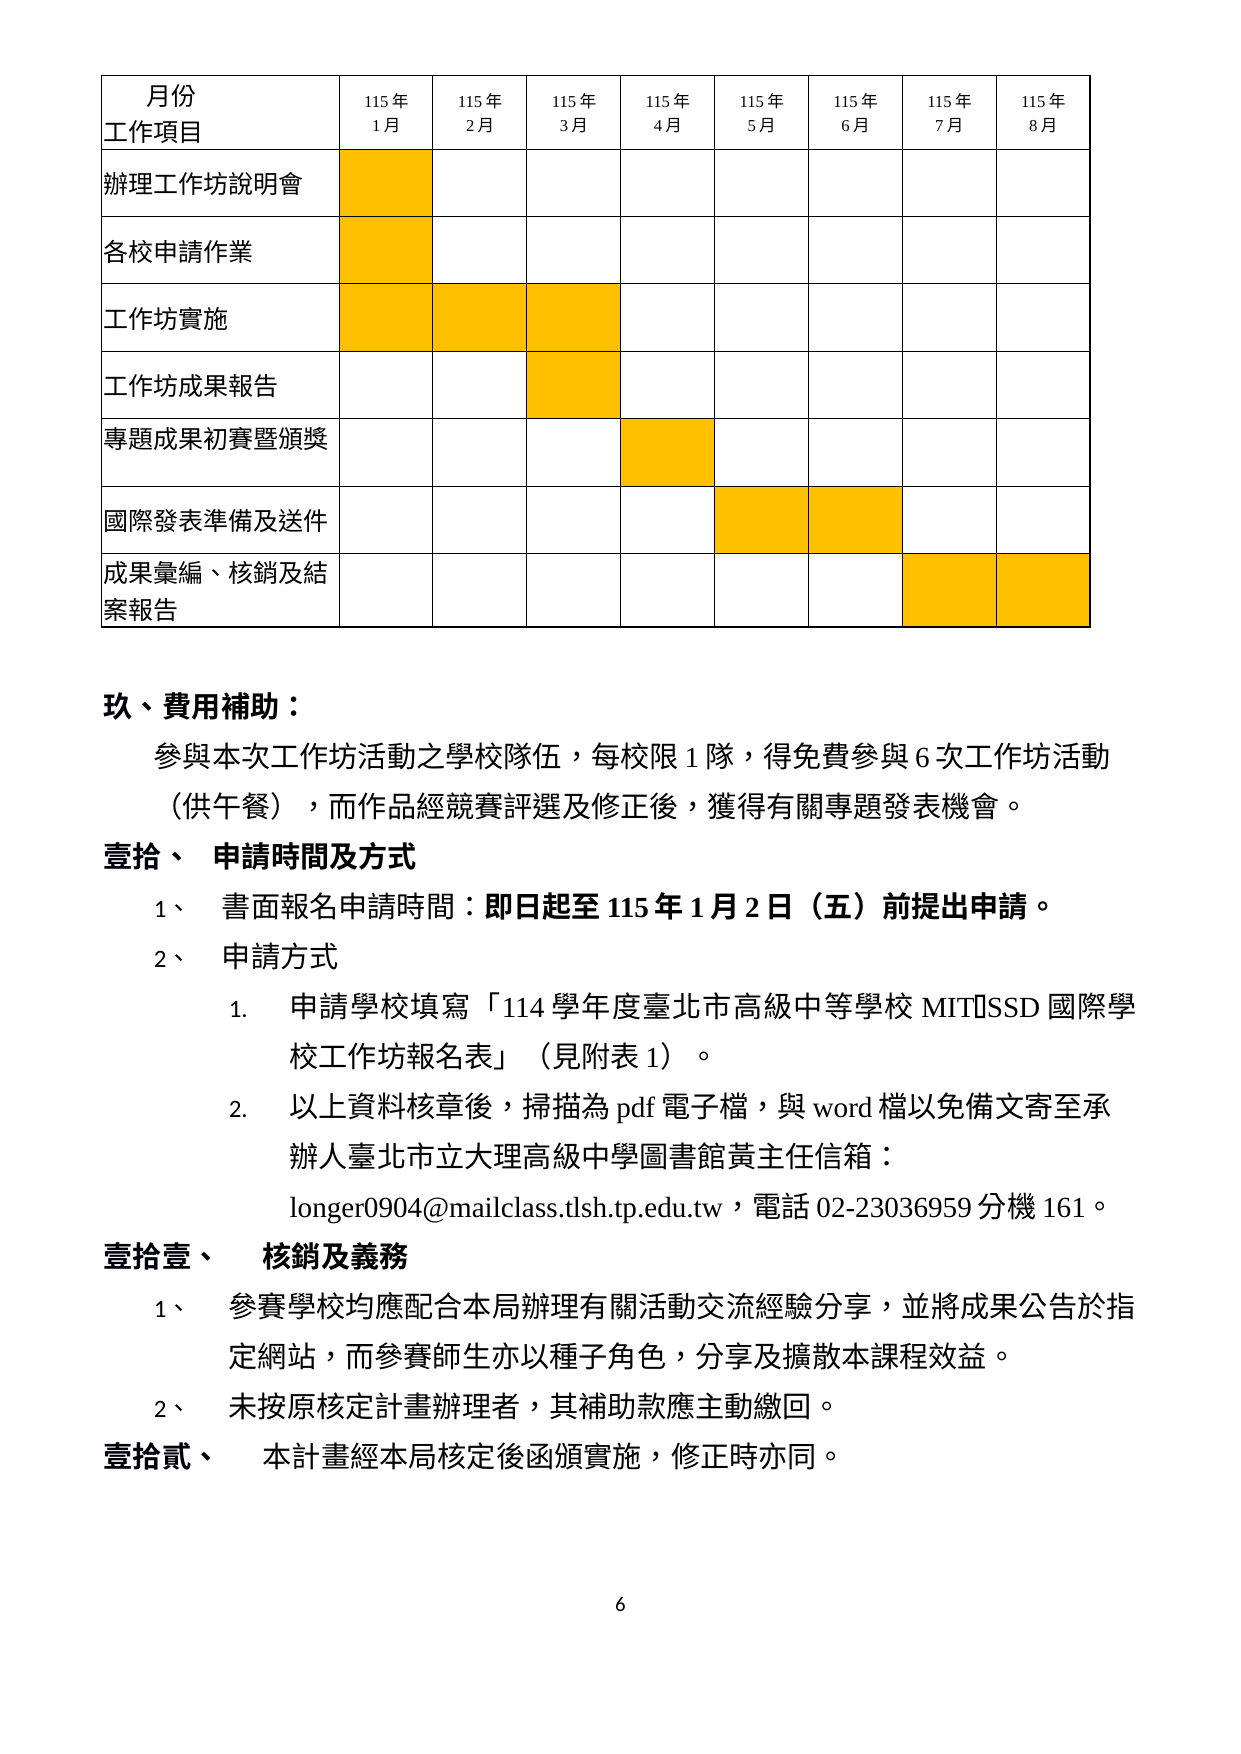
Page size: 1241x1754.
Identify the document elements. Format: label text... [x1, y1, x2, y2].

list 未按原核定計畫辦理者，其補助款應主動繳回。 [153, 1377, 1137, 1427]
table_cell [433, 419, 526, 486]
table_cell [997, 554, 1089, 626]
table_cell [433, 150, 526, 216]
table_header 115年 5月 [715, 76, 808, 148]
table_header 115年 2月 [433, 76, 526, 148]
table_cell [903, 150, 996, 216]
table_cell [527, 284, 620, 351]
table_cell 專題成果初賽暨頒獎 [102, 419, 339, 486]
table_cell [433, 352, 526, 418]
table_cell [433, 487, 526, 553]
table_cell [340, 217, 432, 283]
table_cell 成果彙編、核銷及結案報告 [102, 554, 339, 626]
table_cell [715, 554, 808, 626]
text （供午餐），而作品經競賽評選及修正後，獲得有關專題發表機會。 [103, 777, 1137, 827]
table_cell [621, 419, 714, 486]
list 申請方式 [153, 927, 1137, 977]
list 申請時間及方式 [103, 827, 1137, 877]
table_cell [997, 419, 1089, 486]
table_cell [903, 419, 996, 486]
table_cell [903, 284, 996, 351]
text 參與本次工作坊活動之學校隊伍，每校限1隊，得免費參與6次工作坊活動 [103, 727, 1137, 777]
table_cell [903, 554, 996, 626]
table_cell 辦理工作坊說明會 [102, 150, 339, 216]
table_cell [621, 217, 714, 283]
table_cell [809, 419, 902, 486]
table_cell [715, 284, 808, 351]
table_cell [997, 487, 1089, 553]
table_cell [997, 217, 1089, 283]
table_cell [997, 150, 1089, 216]
table_header 115年 4月 [621, 76, 714, 148]
table_cell [997, 352, 1089, 418]
table_cell [903, 352, 996, 418]
table_cell 工作坊成果報告 [102, 352, 339, 418]
table_cell [527, 554, 620, 626]
table_cell [903, 487, 996, 553]
table_cell [527, 487, 620, 553]
table_cell [340, 419, 432, 486]
table_cell 工作坊實施 [102, 284, 339, 351]
table_cell [527, 419, 620, 486]
list 申請學校填寫「114學年度臺北市高級中等學校MITSSD國際學校工作坊報名表」（見附表1）。 [228, 977, 1137, 1077]
table_cell [621, 554, 714, 626]
table_cell [340, 150, 432, 216]
list 費用補助： [103, 677, 1137, 727]
table_cell [809, 284, 902, 351]
table_cell [527, 217, 620, 283]
table_cell [809, 487, 902, 553]
list 書面報名申請時間：即日起至115年1月2日（五）前提出申請。 [153, 877, 1137, 927]
table_cell [715, 419, 808, 486]
table_header 115年 6月 [809, 76, 902, 148]
table_header 月份 工作項目 [102, 76, 339, 148]
list 以上資料核章後，掃描為pdf電子檔，與word檔以免備文寄至承辦人臺北市立大理高級中學圖書館黃主任信箱：longer0904@mailclass.tlsh.tp.edu.tw，電話02-23036959分機161。 [228, 1077, 1137, 1227]
table_cell [340, 352, 432, 418]
table_cell [903, 217, 996, 283]
table_cell [809, 150, 902, 216]
table_cell [340, 554, 432, 626]
table_cell [340, 487, 432, 553]
table_cell [621, 487, 714, 553]
list 本計畫經本局核定後函頒實施，修正時亦同。 [103, 1427, 1137, 1477]
table_cell 各校申請作業 [102, 217, 339, 283]
list 參賽學校均應配合本局辦理有關活動交流經驗分享，並將成果公告於指定網站，而參賽師生亦以種子角色，分享及擴散本課程效益。 [153, 1277, 1137, 1377]
table_cell [621, 284, 714, 351]
table_cell [715, 487, 808, 553]
table_header 115年 3月 [527, 76, 620, 148]
table_cell [433, 284, 526, 351]
table_cell [621, 150, 714, 216]
table_cell 國際發表準備及送件 [102, 487, 339, 553]
table_cell [715, 352, 808, 418]
table_cell [715, 217, 808, 283]
list 核銷及義務 [103, 1227, 1137, 1277]
table_cell [997, 284, 1089, 351]
table_header 115年 8月 [997, 76, 1089, 148]
table_cell [809, 554, 902, 626]
table_cell [433, 554, 526, 626]
table_cell [715, 150, 808, 216]
table_cell [527, 352, 620, 418]
table_cell [809, 352, 902, 418]
table_cell [809, 217, 902, 283]
table_cell [621, 352, 714, 418]
table_cell [340, 284, 432, 351]
table_header 115年 1月 [340, 76, 432, 148]
table_header 115年 7月 [903, 76, 996, 148]
table_cell [433, 217, 526, 283]
table_cell [527, 150, 620, 216]
